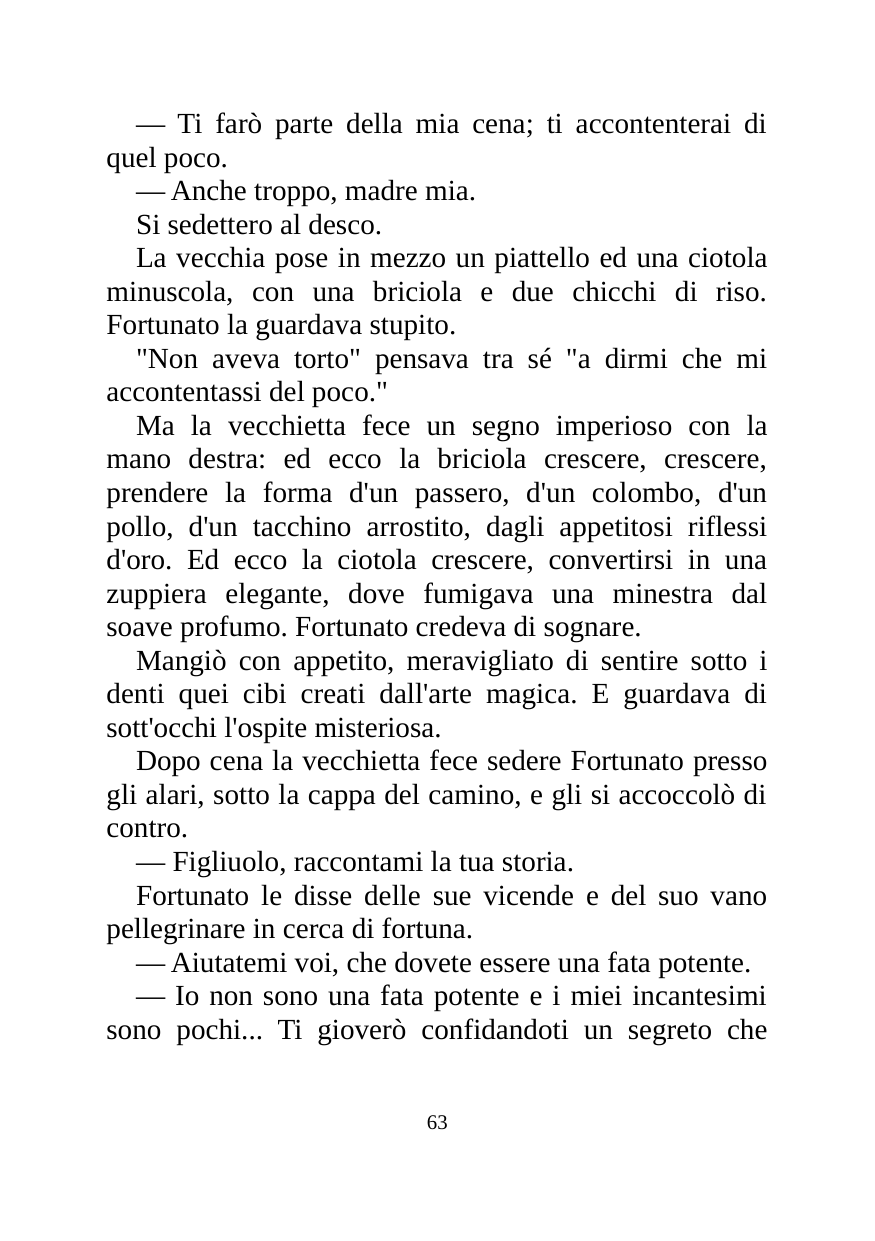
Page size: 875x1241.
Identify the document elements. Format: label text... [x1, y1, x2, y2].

text Fortunato le disse delle sue vicende e del suo vano pellegrinare in cerca di fortuna. [106, 878, 768, 945]
text Dopo cena la vecchietta fece sedere Fortunato presso gli alari, sotto la cappa del camino, e gli si accoccolò di contro. [106, 743, 768, 844]
text — Aiutatemi voi, che dovete essere una fata potente. [106, 945, 768, 978]
text La vecchia pose in mezzo un piattello ed una ciotola minuscola, con una briciola e due chicchi di riso. Fortunato la guardava stupito. [106, 240, 768, 341]
text — Ti farò parte della mia cena; ti accontenterai di quel poco. [106, 106, 768, 173]
text — Anche troppo, madre mia. [106, 173, 768, 207]
text — Io non sono una fata potente e i miei incantesimi sono pochi... Ti gioverò confidandoti un segreto che [106, 978, 768, 1045]
text Ma la vecchietta fece un segno imperioso con la mano destra: ed ecco la briciola crescere, crescere, prendere la forma d'un passero, d'un colombo, d'un pollo, d'un tacchino arrostito, dagli appetitosi riflessi d'oro. Ed ecco la ciotola crescere, convertirsi in una zuppiera elegante, dove fumigava una minestra dal soave profumo. Fortunato credeva di sognare. [106, 408, 768, 643]
text Si sedettero al desco. [106, 207, 768, 240]
text — Figliuolo, raccontami la tua storia. [106, 844, 768, 878]
text Mangiò con appetito, meravigliato di sentire sotto i denti quei cibi creati dall'arte magica. E guardava di sott'occhi l'ospite misteriosa. [106, 643, 768, 743]
text "Non aveva torto" pensava tra sé "a dirmi che mi accontentassi del poco." [106, 341, 768, 408]
